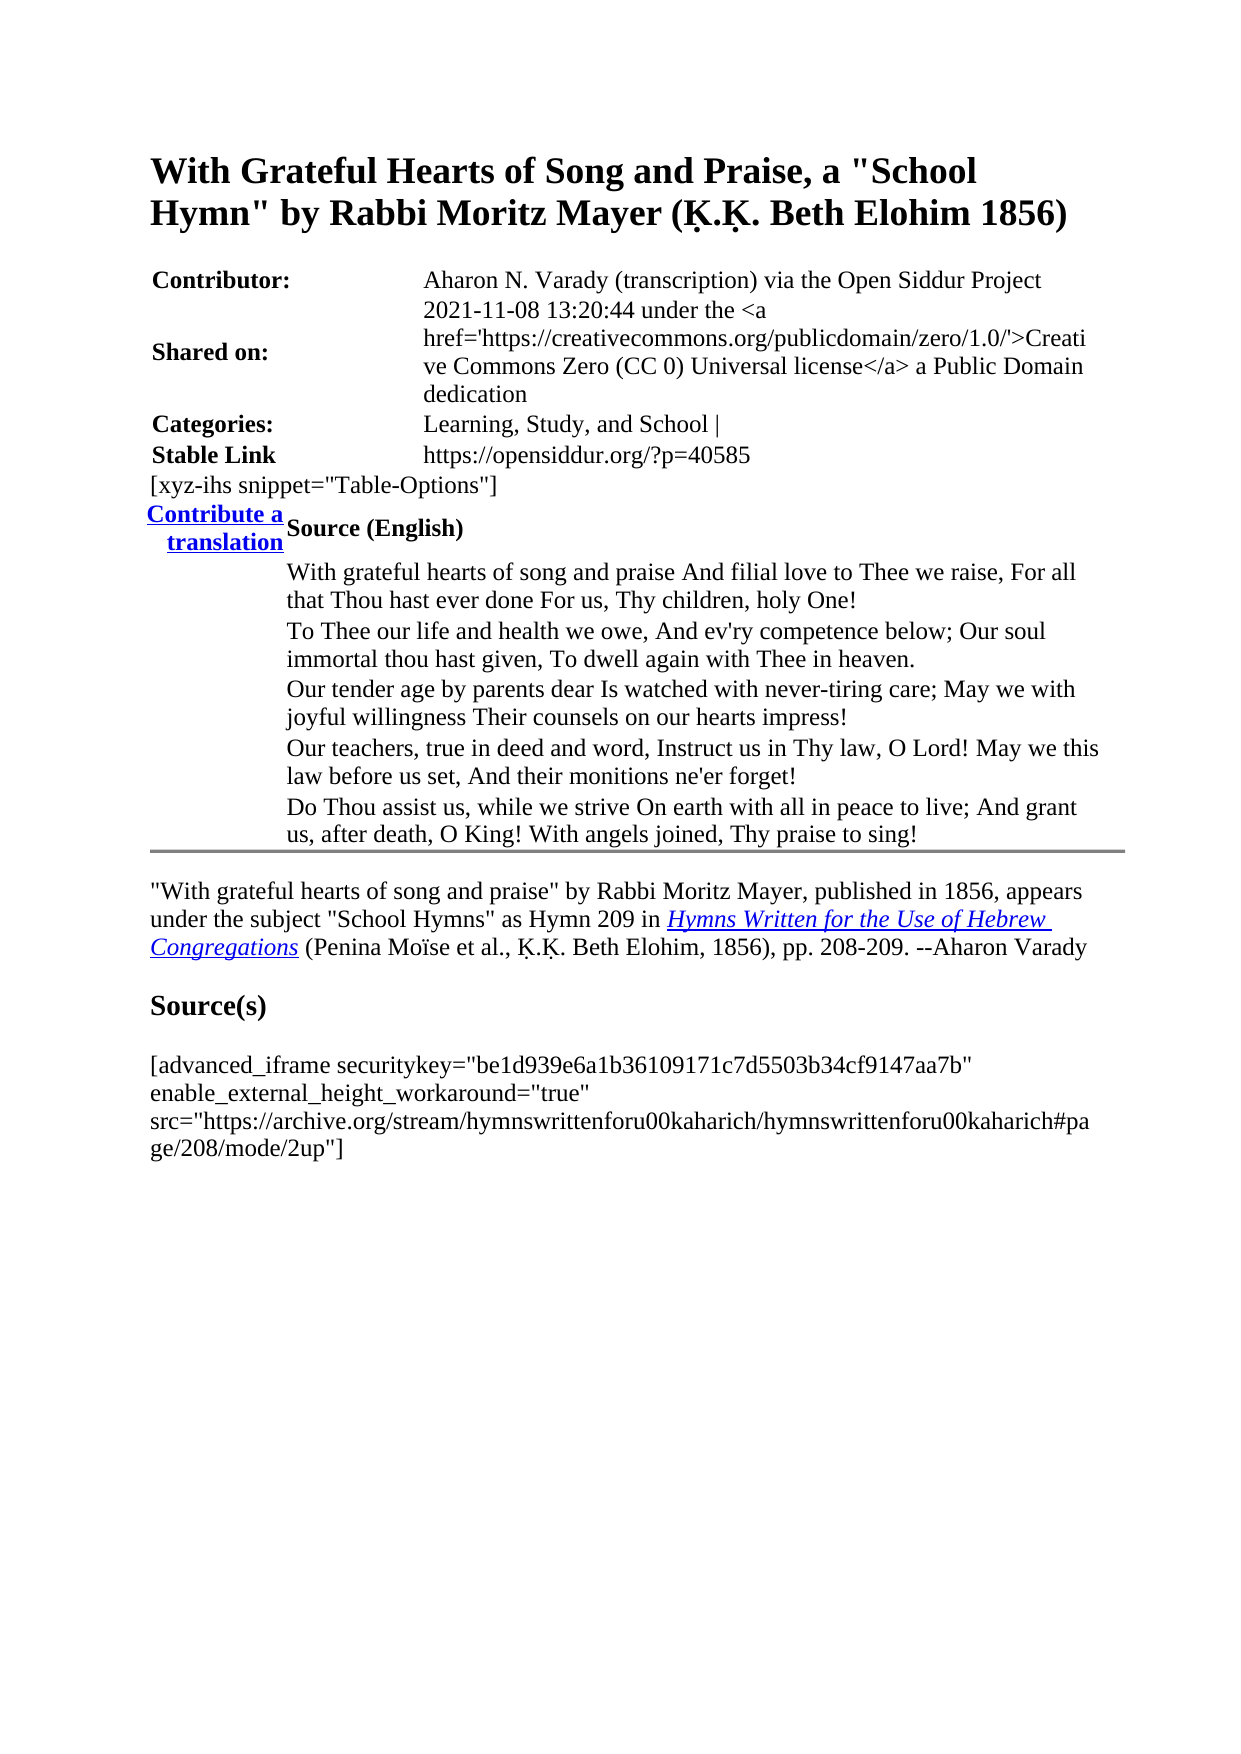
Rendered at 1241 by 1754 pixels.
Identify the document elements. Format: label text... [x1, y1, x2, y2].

table_cell With grateful hearts of song and praise And filial love to Thee we raise, For all that Thou hast ever done For us, Thy children, holy One! [285, 557, 1105, 616]
table_cell Our tender age by parents dear Is watched with never-tiring care; May we with joyful willingness Their counsels on our hearts impress! [285, 674, 1105, 733]
table_cell [135, 674, 285, 733]
table_cell Stable Link [150, 440, 421, 471]
table_cell Our teachers, true in deed and word, Instruct us in Thy law, O Lord! May we this law before us set, And their monitions ne'er forget! [285, 733, 1105, 791]
table_cell [135, 733, 285, 791]
table_header Contributor: [150, 264, 421, 295]
table_cell https://opensiddur.org/?p=40585 [421, 440, 1090, 471]
table_cell [135, 791, 285, 850]
table_cell Shared on: [150, 295, 421, 409]
table_cell To Thee our life and health we owe, And ev'ry competence below; Our soul immortal thou hast given, To dwell again with Thee in heaven. [285, 616, 1105, 674]
text "With grateful hearts of song and praise" by Rabbi Moritz Mayer, published in 1856, appears under the subject "School Hymns" as Hymn 209 in Hymns Written for the Use of Hebrew Congregations (Penina Moïse et al., Ḳ.Ḳ. Beth Elohim, 1856), pp. 208-209. --Aharon Varady [150, 877, 1090, 961]
table_cell Do Thou assist us, while we strive On earth with all in peace to live; And grant us, after death, O King! With angels joined, Thy praise to sing! [285, 791, 1105, 849]
table_cell 2021-11-08 13:20:44 under the <a href='https://creativecommons.org/publicdomain/zero/1.0/'>Creative Commons Zero (CC 0) Universal license</a> a Public Domain dedication [421, 295, 1090, 409]
subtitle Source(s) [150, 990, 1090, 1022]
table_header Contribute a translation [135, 499, 285, 557]
table_cell [135, 557, 285, 616]
table_cell Learning, Study, and School | [421, 409, 1090, 440]
subtitle With Grateful Hearts of Song and Praise, a "School Hymn" by Rabbi Moritz Mayer (Ḳ.Ḳ. Beth Elohim 1856) [150, 150, 1090, 233]
table_cell Categories: [150, 409, 421, 440]
text [advanced_iframe securitykey="be1d939e6a1b36109171c7d5503b34cf9147aa7b" enable_external_height_workaround="true" src="https://archive.org/stream/hymnswrittenforu00kaharich/hymnswrittenforu00kaharich#page/208/mode/2up"] [150, 1051, 1090, 1162]
table_header Source (English) [285, 499, 1105, 557]
table_header Aharon N. Varady (transcription) via the Open Siddur Project [421, 264, 1090, 295]
text [xyz-ihs snippet="Table-Options"] [150, 471, 1090, 498]
table_cell [135, 616, 285, 674]
